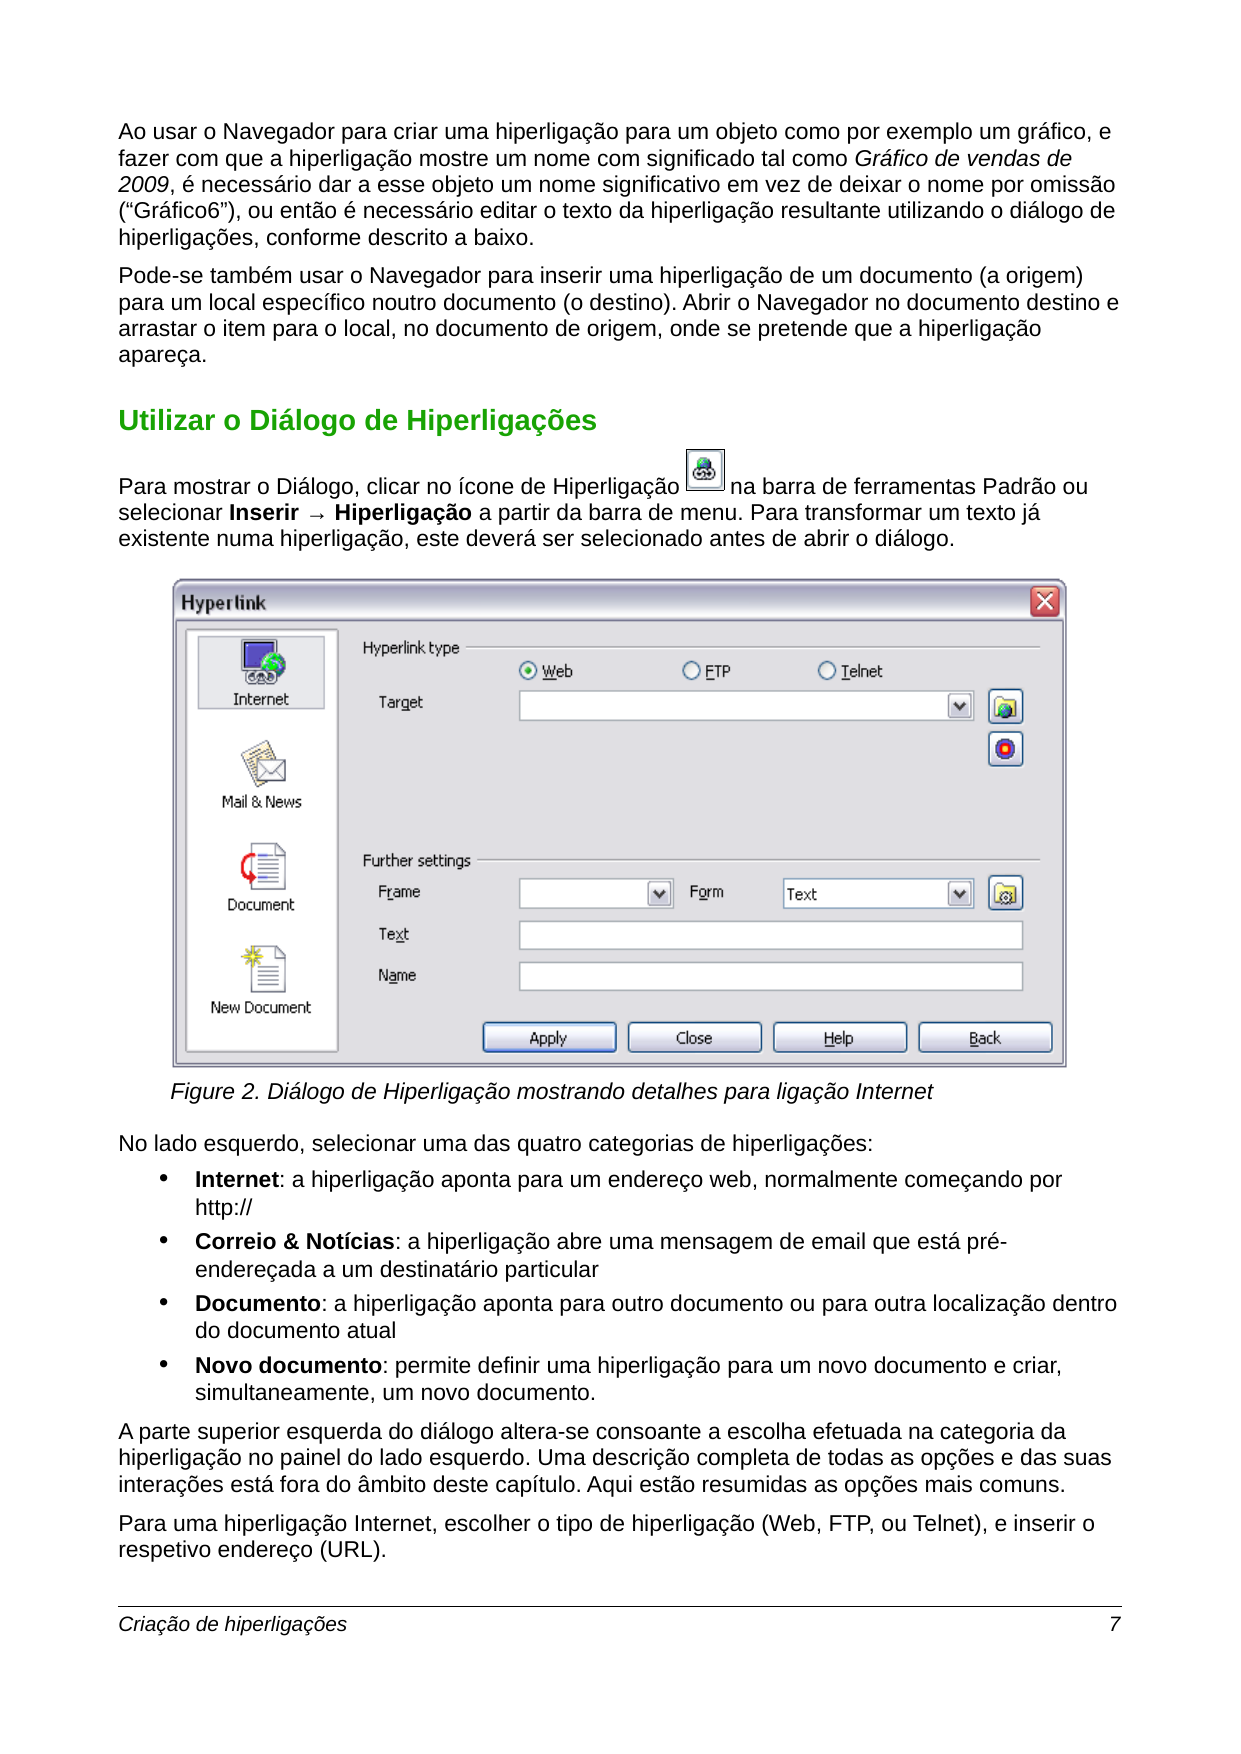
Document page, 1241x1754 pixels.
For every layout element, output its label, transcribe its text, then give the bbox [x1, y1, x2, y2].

picture [687, 450, 724, 490]
text Para uma hiperligação Internet, escolher o tipo de hiperligação (Web, FTP, ou Telnet), e inserir o respetivo endereço (URL). [118, 1509, 1122, 1562]
picture [170, 576, 1071, 1072]
list Internet: a hiperligação aponta para um endereço web, normalmente começando por http:// [156, 1165, 1122, 1220]
text Figure 2. Diálogo de Hiperligação mostrando detalhes para ligação Internet [170, 1078, 1070, 1104]
text Ao usar o Navegador para criar uma hiperligação para um objeto como por exemplo um gráfico, e fazer com que a hiperligação mostre um nome com significado tal como Gráfico de vendas de 2009, é necessário dar a esse objeto um nome significativo em vez de deixar o nome por omissão (“Gráfico6”), ou então é necessário editar o texto da hiperligação resultante utilizando o diálogo de hiperligações, conforme descrito a baixo. [118, 118, 1122, 250]
list Correio & Notícias: a hiperligação abre uma mensagem de email que está pré-endereçada a um destinatário particular [156, 1226, 1122, 1282]
text Para mostrar o Diálogo, clicar no ícone de Hiperligação na barra de ferramentas Padrão ou selecionar Inserir → Hiperligação a partir da barra de menu. Para transformar um texto já existente numa hiperligação, este deverá ser selecionado antes de abrir o diálogo. [118, 449, 1122, 552]
text Pode-se também usar o Navegador para inserir uma hiperligação de um documento (a origem) para um local específico noutro documento (o destino). Abrir o Navegador no documento destino e arrastar o item para o local, no documento de origem, onde se pretende que a hiperligação apareça. [118, 262, 1122, 368]
text No lado esquerdo, selecionar uma das quatro categorias de hiperligações: [118, 1129, 1122, 1156]
text A parte superior esquerda do diálogo altera-se consoante a escolha efetuada na categoria da hiperligação no painel do lado esquerdo. Uma descrição completa de todas as opções e das suas interações está fora do âmbito deste capítulo. Aqui estão resumidas as opções mais comuns. [118, 1418, 1122, 1497]
list Novo documento: permite definir uma hiperligação para um novo documento e criar, simultaneamente, um novo documento. [156, 1350, 1122, 1406]
subtitle Utilizar o Diálogo de Hiperligações [118, 403, 1122, 437]
list Documento: a hiperligação aponta para outro documento ou para outra localização dentro do documento atual [156, 1288, 1122, 1344]
